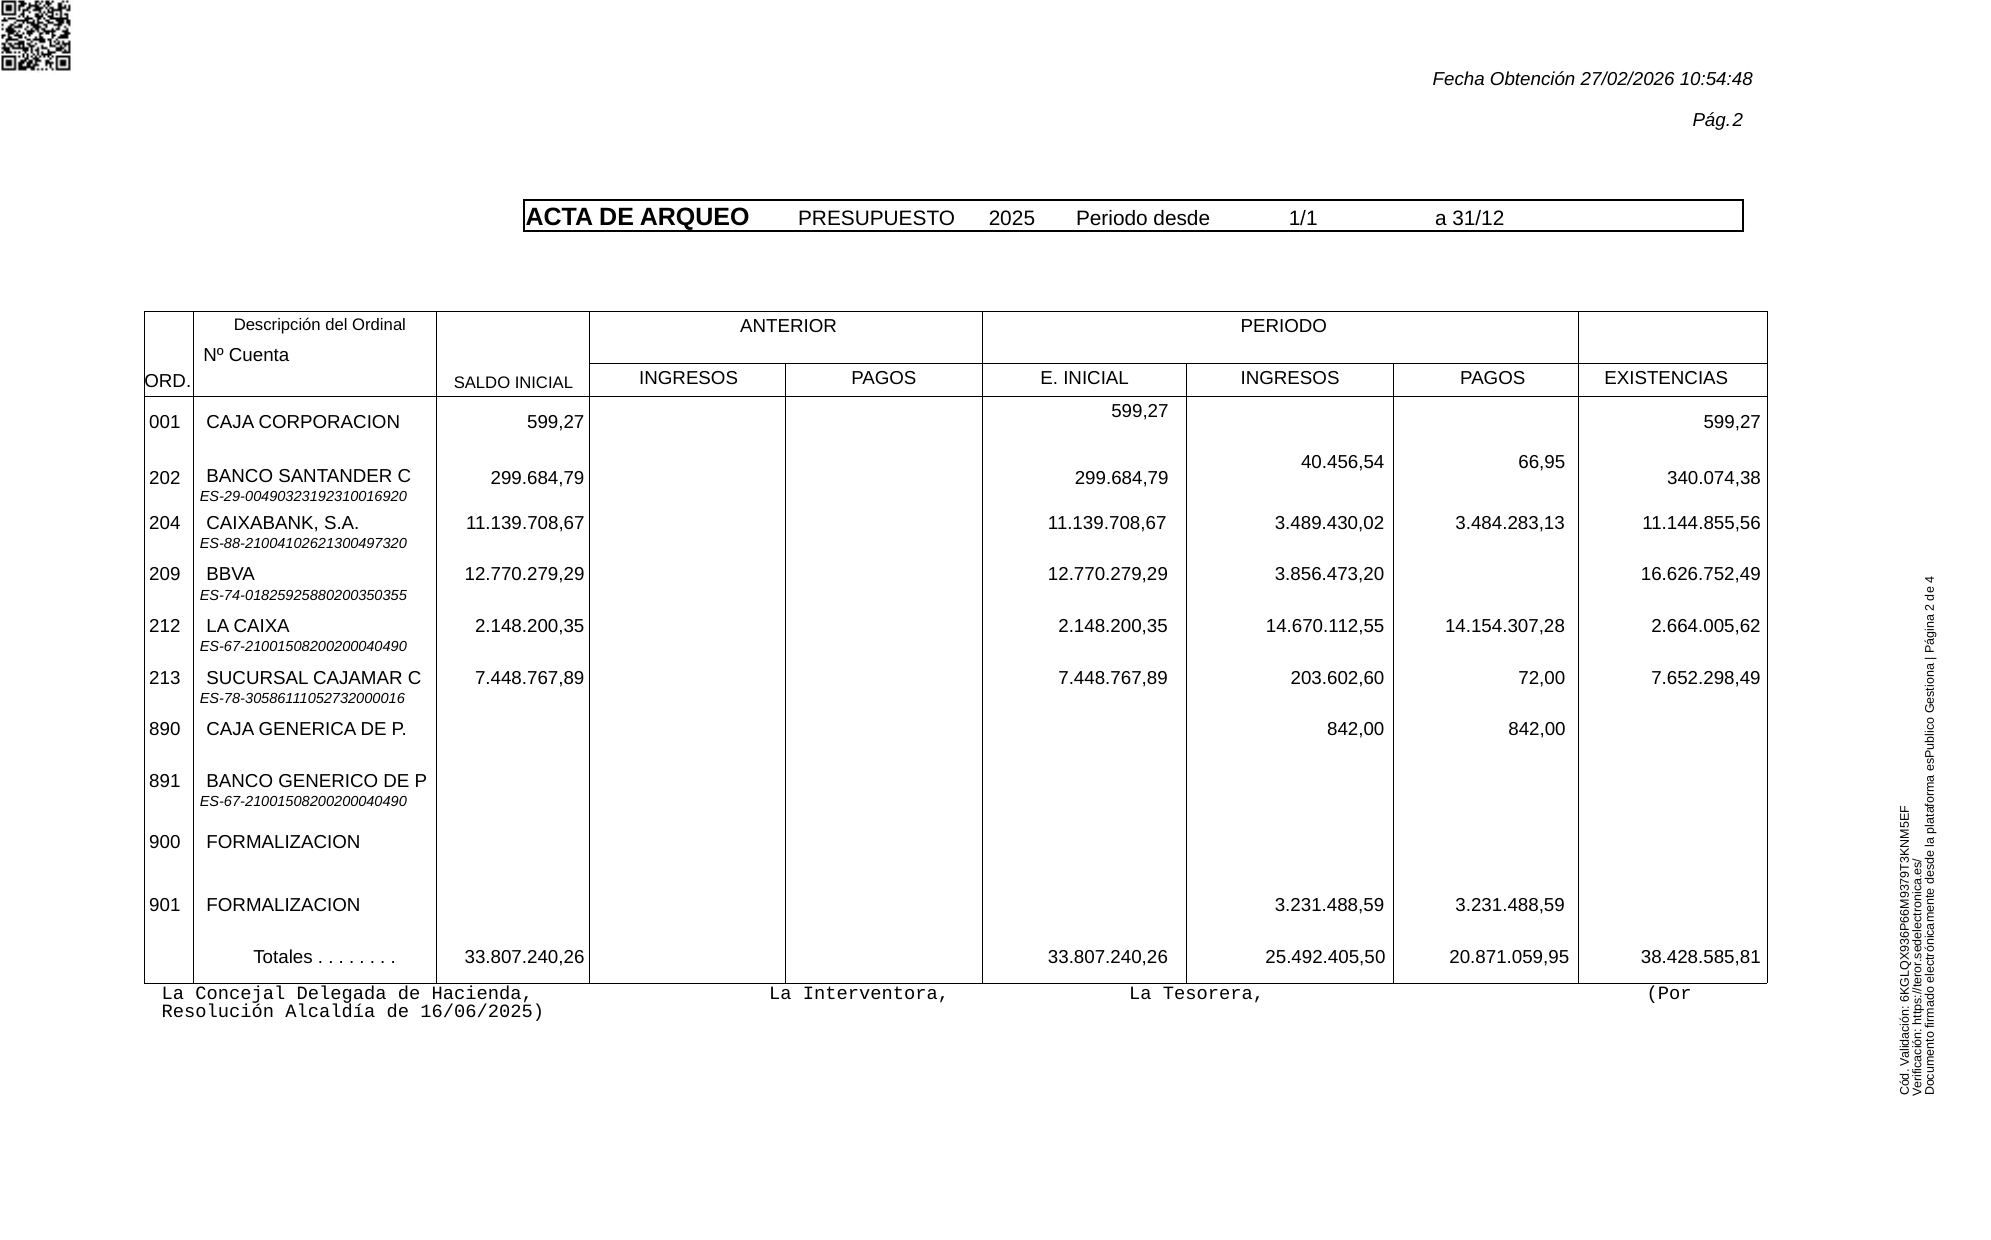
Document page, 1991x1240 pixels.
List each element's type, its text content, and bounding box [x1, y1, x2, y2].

table_cell [590, 931, 785, 983]
table_cell 299.684,79 [437, 448, 589, 509]
table_cell [983, 879, 1186, 931]
table_cell BANCO SANTANDER C ES-29-00490323192310016920 [194, 448, 436, 509]
table_cell 900 [145, 828, 193, 879]
table_cell [1579, 828, 1767, 879]
table_cell [1579, 767, 1767, 828]
table_cell 33.807.240,26 [437, 931, 589, 983]
table_header Descripción del Ordinal Nº Cuenta [194, 312, 436, 396]
table_cell CAJA GENERICA DE P. [194, 715, 436, 767]
table_cell 12.770.279,29 [437, 560, 589, 612]
table_cell [983, 767, 1186, 828]
table_cell 20.871.059,95 [1394, 931, 1578, 983]
table_cell 3.856.473,20 [1187, 560, 1393, 612]
table_cell 212 [145, 612, 193, 664]
table_cell [437, 715, 589, 767]
table_header PERIODO [983, 312, 1578, 363]
table_cell 891 [145, 767, 193, 828]
table_cell 3.231.488,59 [1187, 879, 1393, 931]
table_cell [1394, 560, 1578, 612]
table_cell [786, 612, 982, 664]
table_cell INGRESOS [590, 364, 785, 396]
table_cell 14.154.307,28 [1394, 612, 1578, 664]
table_cell 599,27 [437, 397, 589, 448]
table_cell 7.448.767,89 [437, 664, 589, 715]
table_cell [590, 715, 785, 767]
table_cell [437, 828, 589, 879]
table_cell PAGOS [1394, 364, 1578, 396]
table_cell 842,00 [1187, 715, 1393, 767]
table_cell 890 [145, 715, 193, 767]
table_cell 340.074,38 [1579, 448, 1767, 509]
table_cell 901 [145, 879, 193, 931]
table_cell 14.670.112,55 [1187, 612, 1393, 664]
table_cell CAIXABANK, S.A. ES-88-21004102621300497320 [194, 509, 436, 560]
table_cell 2.664.005,62 [1579, 612, 1767, 664]
table_cell [590, 509, 785, 560]
table_cell CAJA CORPORACION [194, 397, 436, 448]
table_cell 001 [145, 397, 193, 448]
table_cell [590, 612, 785, 664]
table_cell [786, 715, 982, 767]
table_cell Totales . . . . . . . . [194, 931, 436, 983]
table_cell EXISTENCIAS [1579, 364, 1767, 396]
table_cell 2.148.200,35 [983, 612, 1186, 664]
table_cell 3.231.488,59 [1394, 879, 1578, 931]
table_cell [983, 828, 1186, 879]
table_cell BANCO GENERICO DE P ES-67-21001508200200040490 [194, 767, 436, 828]
table_cell [1394, 767, 1578, 828]
table_cell [786, 664, 982, 715]
table_cell 209 [145, 560, 193, 612]
table_cell LA CAIXA ES-67-21001508200200040490 [194, 612, 436, 664]
table_cell [590, 767, 785, 828]
table_cell SUCURSAL CAJAMAR C ES-78-30586111052732000016 [194, 664, 436, 715]
table_cell BBVA ES-74-01825925880200350355 [194, 560, 436, 612]
table_cell 2.148.200,35 [437, 612, 589, 664]
table_cell 7.448.767,89 [983, 664, 1186, 715]
table_cell 66,95 [1394, 448, 1578, 509]
table_header ORD. [145, 312, 193, 396]
table_cell 3.484.283,13 [1394, 509, 1578, 560]
table_cell 842,00 [1394, 715, 1578, 767]
table_cell [983, 715, 1186, 767]
table_cell [1187, 828, 1393, 879]
table_cell 11.139.708,67 [437, 509, 589, 560]
text La Concejal Delegada de Hacienda, La Interventora, La Tesorera, (Por Resolución Alcaldía de 16/06/2025) [161, 984, 1691, 1023]
table_cell 599,27 [983, 397, 1186, 448]
table_cell 7.652.298,49 [1579, 664, 1767, 715]
table_cell 40.456,54 [1187, 448, 1393, 509]
table_cell [590, 560, 785, 612]
table_cell [786, 828, 982, 879]
table_cell 299.684,79 [983, 448, 1186, 509]
table_cell [145, 931, 193, 983]
table_cell [786, 879, 982, 931]
table_header [1579, 312, 1767, 363]
table_cell [1187, 767, 1393, 828]
table_cell [590, 879, 785, 931]
table_cell 38.428.585,81 [1579, 931, 1767, 983]
table_cell [786, 767, 982, 828]
table_cell [590, 828, 785, 879]
table_cell PAGOS [786, 364, 982, 396]
table_cell [590, 664, 785, 715]
table_cell [1579, 715, 1767, 767]
table_cell 33.807.240,26 [983, 931, 1186, 983]
table_cell 203.602,60 [1187, 664, 1393, 715]
table_cell 25.492.405,50 [1187, 931, 1393, 983]
table_cell 72,00 [1394, 664, 1578, 715]
table_cell [786, 397, 982, 448]
table_cell 599,27 [1579, 397, 1767, 448]
table_header SALDO INICIAL [437, 312, 589, 396]
table_cell 213 [145, 664, 193, 715]
table_cell [786, 560, 982, 612]
table_cell INGRESOS [1187, 364, 1393, 396]
table_cell 16.626.752,49 [1579, 560, 1767, 612]
table_cell [1579, 879, 1767, 931]
table_cell FORMALIZACION [194, 828, 436, 879]
table_cell 202 [145, 448, 193, 509]
table_cell [786, 448, 982, 509]
table_cell [786, 931, 982, 983]
table_cell 11.144.855,56 [1579, 509, 1767, 560]
table_cell 11.139.708,67 [983, 509, 1186, 560]
table_cell FORMALIZACION [194, 879, 436, 931]
table_cell [590, 448, 785, 509]
table_cell [437, 879, 589, 931]
table_header ANTERIOR [590, 312, 982, 363]
table_cell [437, 767, 589, 828]
table_cell 3.489.430,02 [1187, 509, 1393, 560]
table_cell [786, 509, 982, 560]
table_cell [1187, 397, 1393, 448]
table_cell [590, 397, 785, 448]
table_cell 12.770.279,29 [983, 560, 1186, 612]
table_cell 204 [145, 509, 193, 560]
table_cell E. INICIAL [983, 364, 1186, 396]
table_cell [1394, 828, 1578, 879]
table_cell [1394, 397, 1578, 448]
